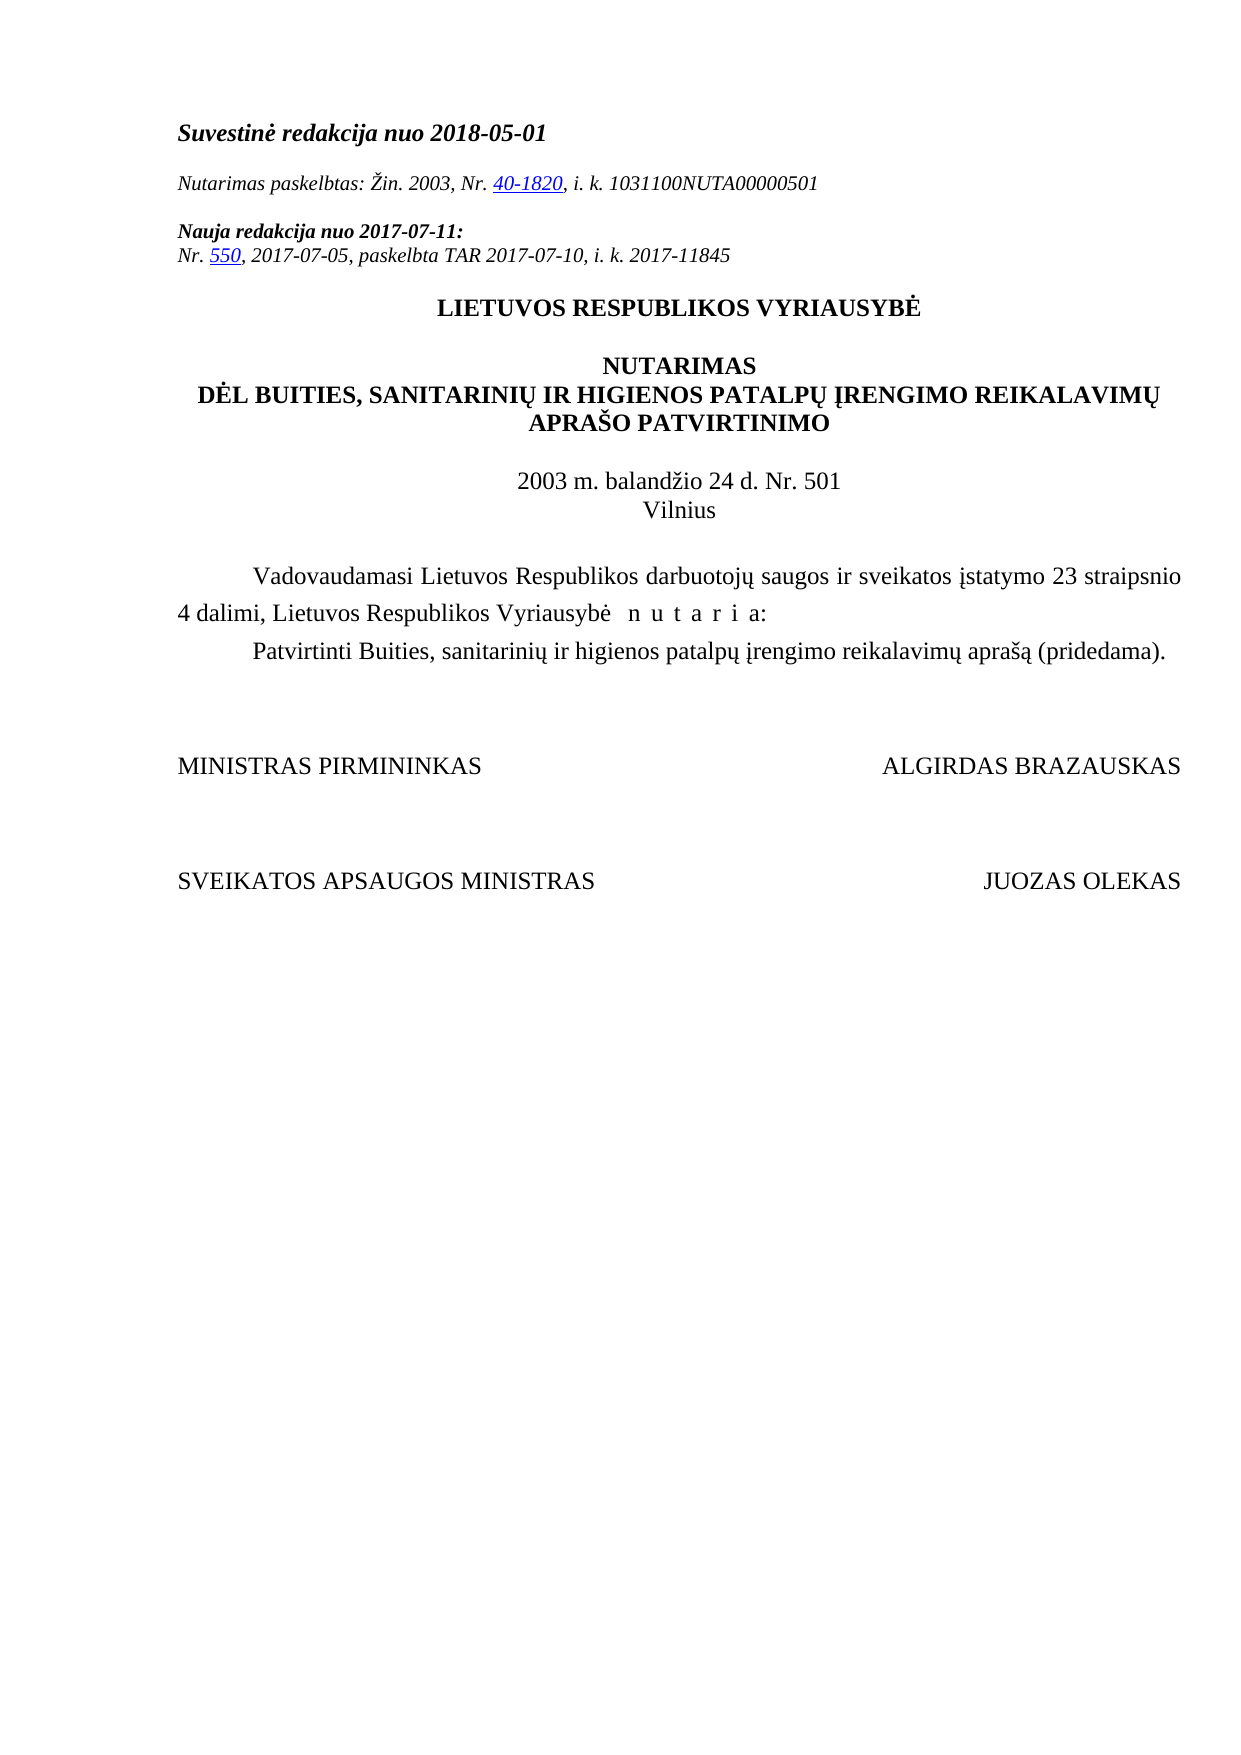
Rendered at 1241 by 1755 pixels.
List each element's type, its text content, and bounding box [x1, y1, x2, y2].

text Nutarimas paskelbtas: Žin. 2003, Nr. 40-1820, i. k. 1031100NUTA00000501 [177, 171, 1181, 195]
text Nr. 550, 2017-07-05, paskelbta TAR 2017-07-10, i. k. 2017-11845 [177, 243, 1181, 267]
text Vadovaudamasi Lietuvos Respublikos darbuotojų saugos ir sveikatos įstatymo 23 straipsnio 4 dalimi, Lietuvos Respublikos Vyriausybė nutaria: [177, 552, 1181, 627]
text SVEIKATOS APSAUGOS MINISTRAS JUOZAS OLEKAS [177, 866, 1181, 895]
text Patvirtinti Buities, sanitarinių ir higienos patalpų įrengimo reikalavimų aprašą (pridedama). [177, 627, 1181, 665]
text LIETUVOS RESPUBLIKOS VYRIAUSYBĖ [177, 293, 1181, 322]
text Nauja redakcija nuo 2017-07-11: [177, 219, 1181, 243]
text DĖL BUITIES, SANITARINIŲ IR HIGIENOS PATALPŲ ĮRENGIMO REIKALAVIMŲ APRAŠO PATVIRTINIMO [177, 380, 1181, 437]
text Vilnius [177, 495, 1181, 523]
text MINISTRAS PIRMININKAS ALGIRDAS BRAZAUSKAS [177, 751, 1181, 780]
text Suvestinė redakcija nuo 2018-05-01 [177, 118, 1181, 147]
text 2003 m. balandžio 24 d. Nr. 501 [177, 466, 1181, 495]
text NUTARIMAS [177, 351, 1181, 380]
